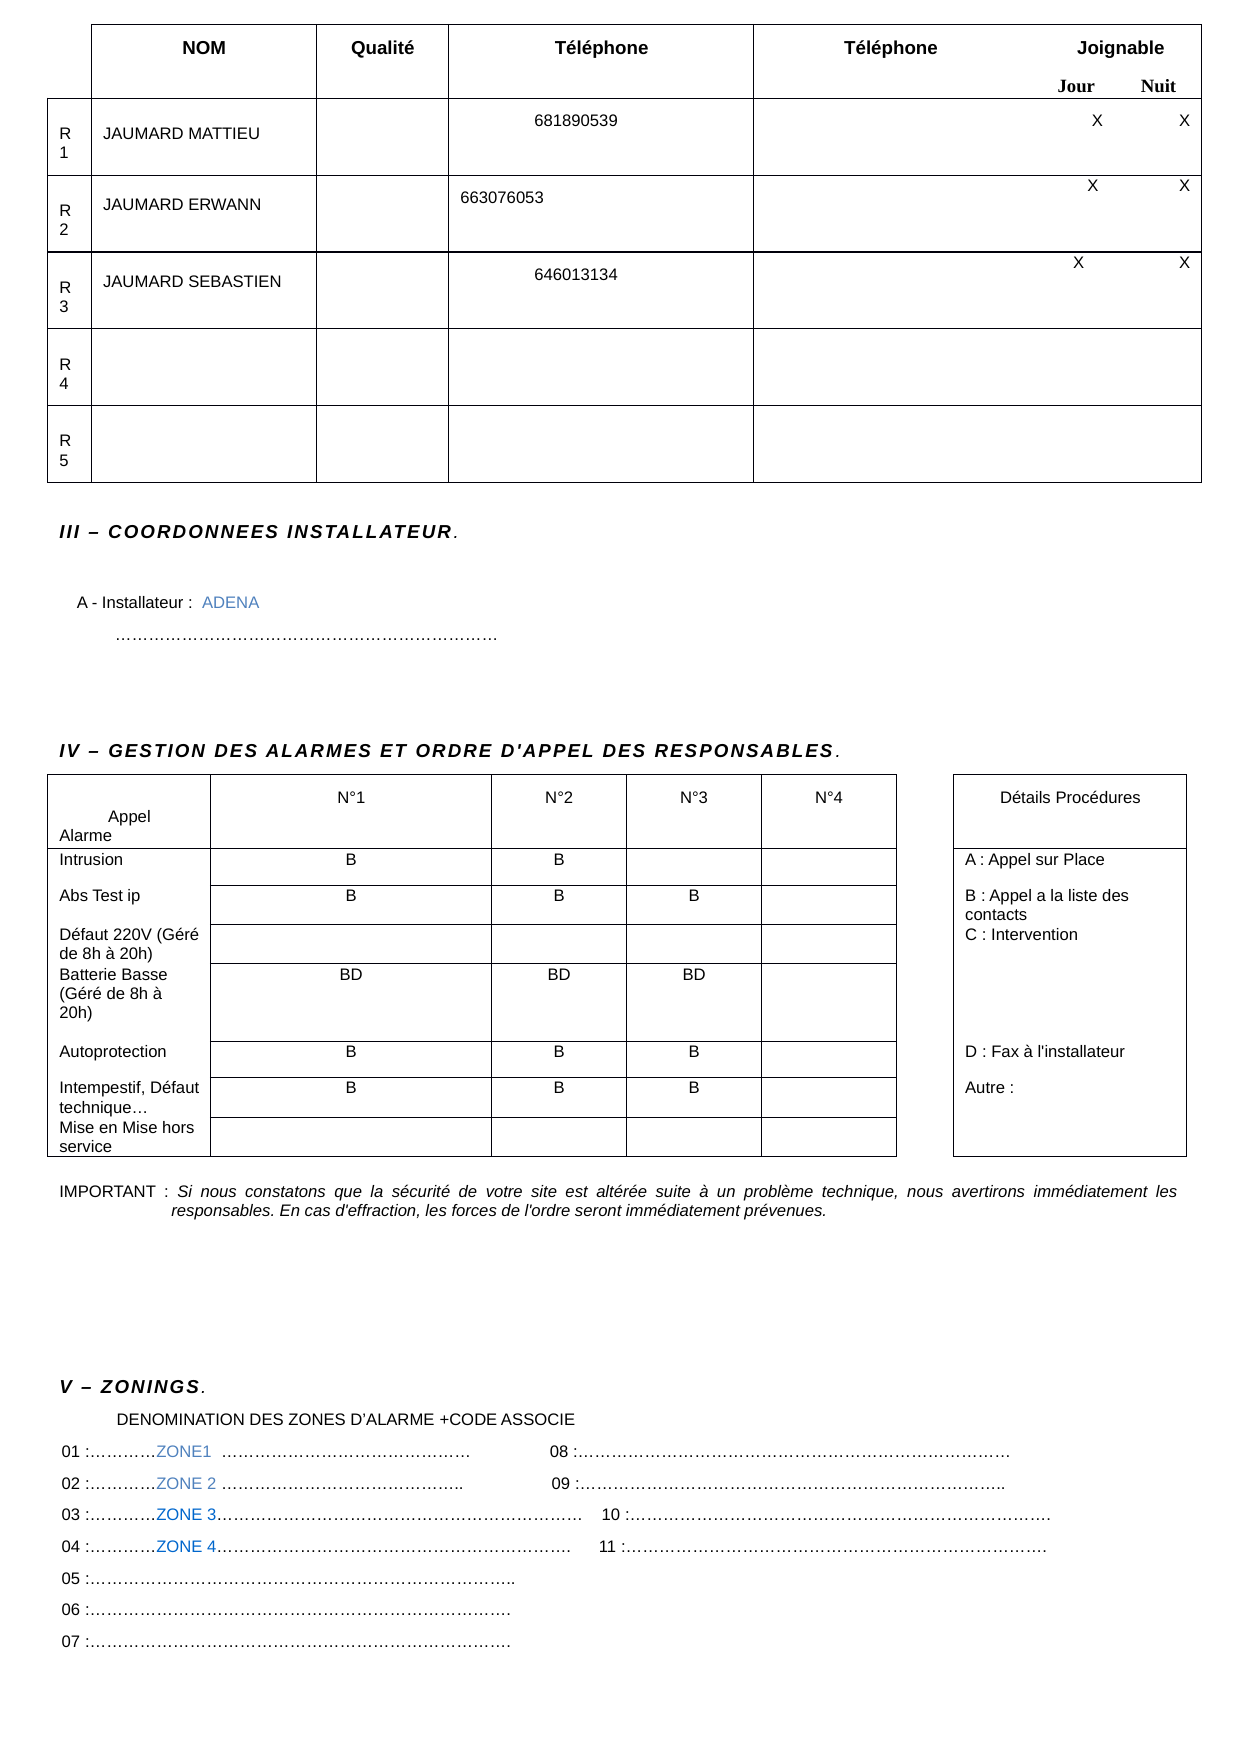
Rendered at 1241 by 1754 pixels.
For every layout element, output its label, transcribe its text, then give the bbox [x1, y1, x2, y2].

table_cell 663076053 [449, 176, 753, 207]
table_cell [762, 964, 896, 1041]
table_cell [211, 925, 491, 963]
table_header N°1 [211, 775, 491, 848]
table_cell [449, 406, 753, 438]
table_cell BD [211, 964, 491, 1041]
table_cell B [627, 1042, 761, 1077]
table_cell [449, 207, 753, 251]
table_cell [92, 329, 316, 405]
table_header NOM [92, 25, 316, 98]
text …………………………………………………………… [59, 624, 1181, 644]
table_cell [754, 329, 1201, 405]
table_cell [954, 1117, 1186, 1156]
table_cell [317, 329, 448, 405]
table_cell 681890539 [449, 99, 753, 130]
table_cell [754, 406, 1201, 482]
table_cell [762, 1078, 896, 1117]
table_header N°3 [627, 775, 761, 848]
table_cell JAUMARD SEBASTIEN [92, 253, 316, 328]
table_cell [449, 130, 753, 174]
table_cell B [492, 886, 626, 924]
table_header Détails Procédures [954, 775, 1186, 848]
table_cell [211, 1118, 491, 1156]
table_cell Autoprotection [48, 1041, 210, 1077]
text IV – GESTION DES ALARMES ET ORDRE D'APPEL DES RESPONSABLES. [59, 740, 1181, 762]
text 02 :…………ZONE 2 …………………………………….. 09 :………………………………………………………………….. [59, 1473, 1181, 1493]
table_cell [762, 1118, 896, 1156]
text 06 :…………………………………………………………………. [59, 1600, 1181, 1619]
table_header Appel Alarme [48, 775, 210, 848]
table_cell [449, 284, 753, 328]
text 05 :………………………………………………………………….. [59, 1568, 1181, 1588]
table_cell [897, 1117, 953, 1156]
table_cell B [492, 1042, 626, 1077]
table_cell BD [492, 964, 626, 1041]
table_cell A : Appel sur Place [954, 849, 1186, 884]
table_cell [762, 1042, 896, 1077]
table_header Qualité [317, 25, 448, 98]
table_cell B [627, 886, 761, 924]
table_cell JAUMARD ERWANN [92, 176, 316, 251]
table_cell B [211, 1042, 491, 1077]
table_cell B [492, 1078, 626, 1117]
table_cell B [211, 886, 491, 924]
table_cell [449, 329, 753, 361]
table_cell [897, 885, 953, 924]
table_cell [897, 848, 953, 884]
table_header [48, 24, 91, 98]
table_cell BD [627, 964, 761, 1041]
text 04 :…………ZONE 4………………………………………………………. 11 :…………………………………………………………………. [59, 1537, 1181, 1556]
table_cell [492, 925, 626, 963]
table_cell [897, 1041, 953, 1077]
table_cell [762, 925, 896, 963]
table_cell R4 [48, 329, 91, 405]
table_cell JAUMARD MATTIEU [92, 99, 316, 174]
table_cell [449, 438, 753, 482]
table_cell C : Intervention [954, 924, 1186, 963]
table_cell Autre : [954, 1077, 1186, 1117]
table_cell 646013134 [449, 253, 753, 284]
table_header Téléphone Joignable Jour Nuit [754, 25, 1201, 98]
table_cell [762, 886, 896, 924]
text V – ZONINGS. [59, 1376, 1181, 1398]
table_cell [317, 253, 448, 328]
table_cell X X [754, 99, 1201, 174]
table_cell B [211, 849, 491, 884]
table_cell Défaut 220V (Géré de 8h à 20h) [48, 924, 210, 963]
table_cell B [627, 1078, 761, 1117]
table_cell X X [754, 176, 1201, 251]
table_cell B [211, 1078, 491, 1117]
text DENOMINATION DES ZONES D’ALARME +CODE ASSOCIE [59, 1410, 1181, 1429]
text A - Installateur : ADENA [59, 593, 1181, 612]
table_cell Intrusion [48, 849, 210, 884]
table_header [897, 774, 953, 848]
table_cell R5 [48, 406, 91, 482]
text 01 :…………ZONE1 ……………………………………… 08 :…………………………………………………………………… [59, 1442, 1181, 1461]
text IMPORTANT : Si nous constatons que la sécurité de votre site est altérée suite à un problème technique, nous avertirons immédiatement les responsables. En cas d'effraction, les forces de l'ordre seront immédiatement prévenues. [59, 1182, 1181, 1220]
table_cell R2 [48, 176, 91, 251]
table_cell [897, 1077, 953, 1117]
table_cell Intempestif, Défaut technique… [48, 1077, 210, 1117]
table_cell [627, 1118, 761, 1156]
table_cell Mise en Mise hors service [48, 1117, 210, 1156]
table_cell [627, 849, 761, 884]
table_cell B [492, 849, 626, 884]
text III – COORDONNEES INSTALLATEUR. [59, 521, 1181, 542]
table_cell [762, 849, 896, 884]
table_header N°2 [492, 775, 626, 848]
table_cell R1 [48, 99, 91, 174]
table_cell [954, 963, 1186, 1041]
text 07 :…………………………………………………………………. [59, 1632, 1181, 1651]
table_cell [317, 176, 448, 251]
table_cell [92, 406, 316, 482]
table_cell Batterie Basse (Géré de 8h à 20h) [48, 963, 210, 1041]
table_cell [897, 924, 953, 963]
table_cell [317, 406, 448, 482]
table_cell D : Fax à l'installateur [954, 1041, 1186, 1077]
table_header N°4 [762, 775, 896, 848]
table_cell [449, 361, 753, 405]
table_cell [492, 1118, 626, 1156]
table_cell R3 [48, 253, 91, 328]
table_cell Abs Test ip [48, 885, 210, 924]
table_cell [897, 963, 953, 1041]
table_cell [317, 99, 448, 174]
table_cell [627, 925, 761, 963]
table_cell B : Appel a la liste des contacts [954, 885, 1186, 924]
table_header Téléphone [449, 25, 753, 98]
text 03 :…………ZONE 3………………………………………………………… 10 :…………………………………………………………………. [59, 1505, 1181, 1524]
table_cell X X [754, 253, 1201, 328]
